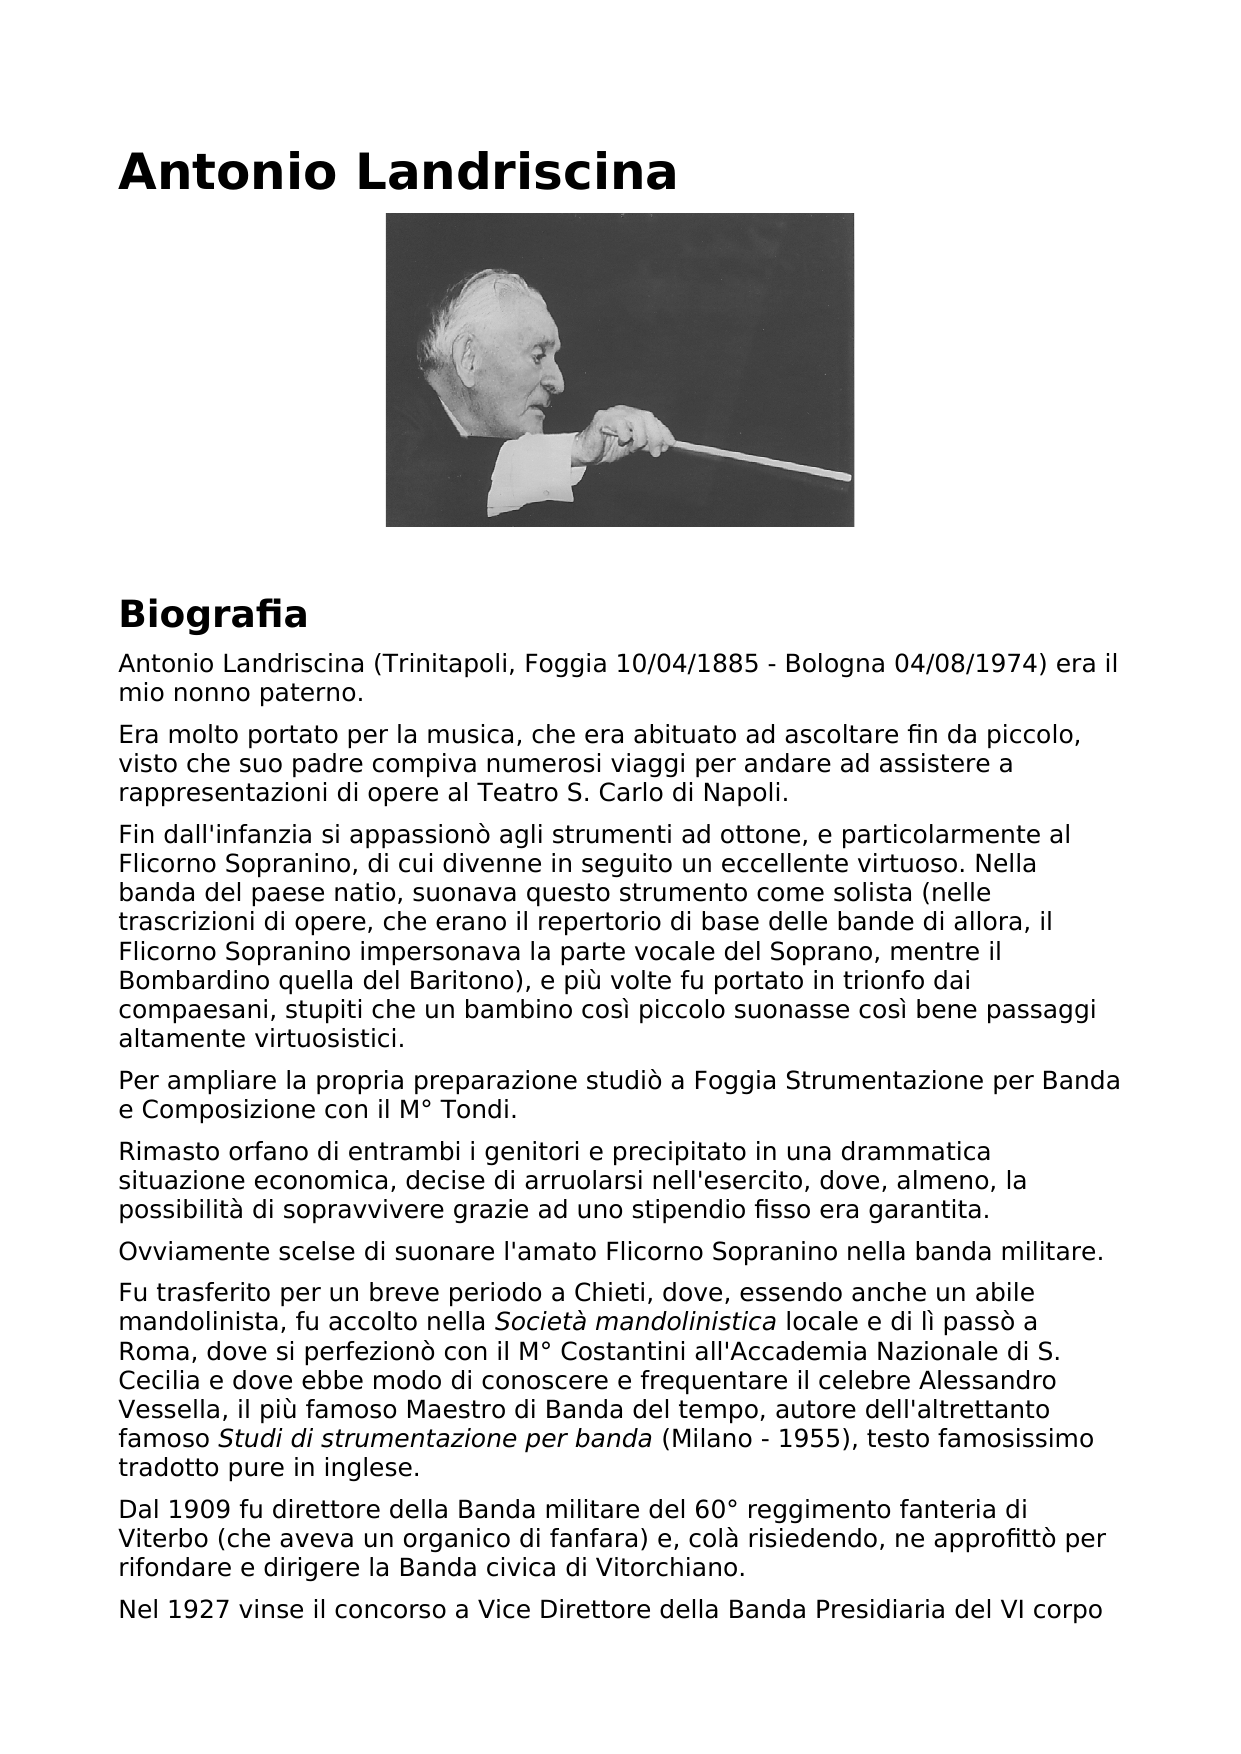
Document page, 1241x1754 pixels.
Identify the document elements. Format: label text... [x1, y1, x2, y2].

text Era molto portato per la musica, che era abituato ad ascoltare fin da piccolo, visto che suo padre compiva numerosi viaggi per andare ad assistere a rappresentazioni di opere al Teatro S. Carlo di Napoli. [118, 720, 1122, 807]
text Dal 1909 fu direttore della Banda militare del 60° reggimento fanteria di Viterbo (che aveva un organico di fanfara) e, colà risiedendo, ne approfittò per rifondare e dirigere la Banda civica di Vitorchiano. [118, 1495, 1122, 1582]
picture [385, 213, 855, 527]
text Rimasto orfano di entrambi i genitori e precipitato in una drammatica situazione economica, decise di arruolarsi nell'esercito, dove, almeno, la possibilità di sopravvivere grazie ad uno stipendio fisso era garantita. [118, 1137, 1122, 1224]
subtitle Antonio Landriscina [118, 143, 1122, 201]
text Ovviamente scelse di suonare l'amato Flicorno Sopranino nella banda militare. [118, 1237, 1122, 1266]
text Antonio Landriscina (Trinitapoli, Foggia 10/04/1885 - Bologna 04/08/1974) era il mio nonno paterno. [118, 649, 1122, 707]
text Nel 1927 vinse il concorso a Vice Direttore della Banda Presidiaria del VI corpo [118, 1595, 1122, 1624]
text Fin dall'infanzia si appassionò agli strumenti ad ottone, e particolarmente al Flicorno Sopranino, di cui divenne in seguito un eccellente virtuoso. Nella banda del paese natio, suonava questo strumento come solista (nelle trascrizioni di opere, che erano il repertorio di base delle bande di allora, il Flicorno Sopranino impersonava la parte vocale del Soprano, mentre il Bombardino quella del Baritono), e più volte fu portato in trionfo dai compaesani, stupiti che un bambino così piccolo suonasse così bene passaggi altamente virtuosistici. [118, 820, 1122, 1053]
text Fu trasferito per un breve periodo a Chieti, dove, essendo anche un abile mandolinista, fu accolto nella Società mandolinistica locale e di lì passò a Roma, dove si perfezionò con il M° Costantini all'Accademia Nazionale di S. Cecilia e dove ebbe modo di conoscere e frequentare il celebre Alessandro Vessella, il più famoso Maestro di Banda del tempo, autore dell'altrettanto famoso Studi di strumentazione per banda (Milano - 1955), testo famosissimo tradotto pure in inglese. [118, 1278, 1122, 1482]
text Per ampliare la propria preparazione studiò a Foggia Strumentazione per Banda e Composizione con il M° Tondi. [118, 1066, 1122, 1124]
subtitle Biografia [118, 593, 1122, 637]
